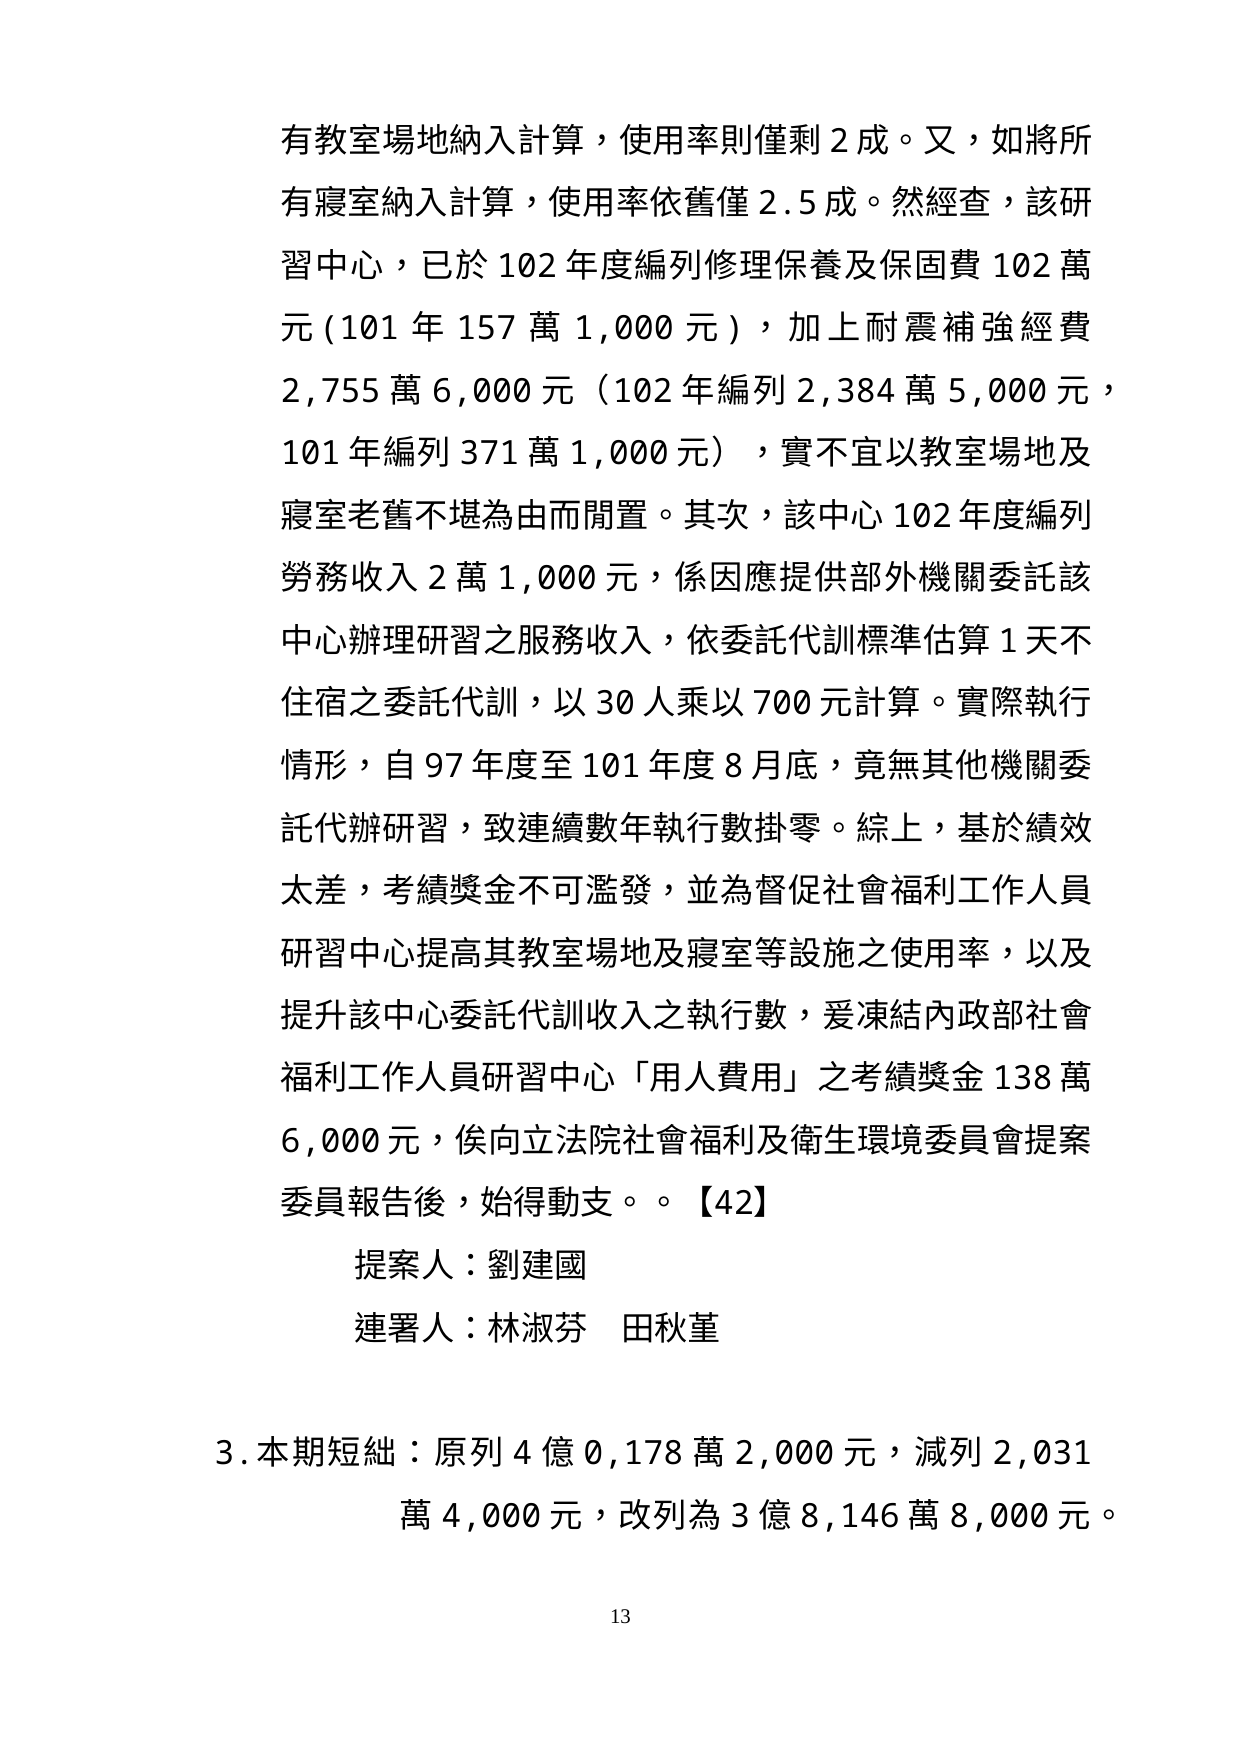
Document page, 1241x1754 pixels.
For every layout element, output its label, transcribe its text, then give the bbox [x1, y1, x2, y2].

text 提案人：劉建國 [148, 1221, 1092, 1284]
text （4）內政部102年度社會福利基金預算，針對內政部社會福利工作人員研習中心，其重要任務與工作為社會福利工作人員職前及在職訓練之加強，並充實社政幹部之服務素質、專業知能。經查，自97年至100年，該中心的教室場地及寢室使用率，如排除附送使用之國際會議廳、鮮少使用2間韻律教室、老舊簡報室及大禮堂等5間大場地外，餘普通教室3間，討論室、視聽教室、會議室及電腦教室等各1間之年度使用率僅4成；若將所有教室場地納入計算，使用率則僅剩2成。又，如將所有寢室納入計算，使用率依舊僅2.5成。然經查，該研習中心，已於102年度編列修理保養及保固費102萬元(101年157萬1,000元)，加上耐震補強經費2,755萬6,000元（102年編列2,384萬5,000元，101年編列371萬1,000元），實不宜以教室場地及寢室老舊不堪為由而閒置。其次，該中心102年度編列勞務收入2萬1,000元，係因應提供部外機關委託該中心辦理研習之服務收入，依委託代訓標準估算1天不住宿之委託代訓，以30人乘以700元計算。實際執行情形，自97年度至101年度8月底，竟無其他機關委託代辦研習，致連續數年執行數掛零。綜上，基於績效太差，考績獎金不可濫發，並為督促社會福利工作人員研習中心提高其教室場地及寢室等設施之使用率，以及提升該中心委託代訓收入之執行數，爰凍結內政部社會福利工作人員研習中心「用人費用」之考績獎金138萬6,000元，俟向立法院社會福利及衛生環境委員會提案委員報告後，始得動支。。【42】 [207, 96, 1092, 1221]
text 3.本期短絀：原列4億0,178萬2,000元，減列2,031萬4,000元，改列為3億8,146萬8,000元。 [214, 1409, 1092, 1596]
text 連署人：林淑芬 田秋堇 [148, 1284, 1092, 1346]
